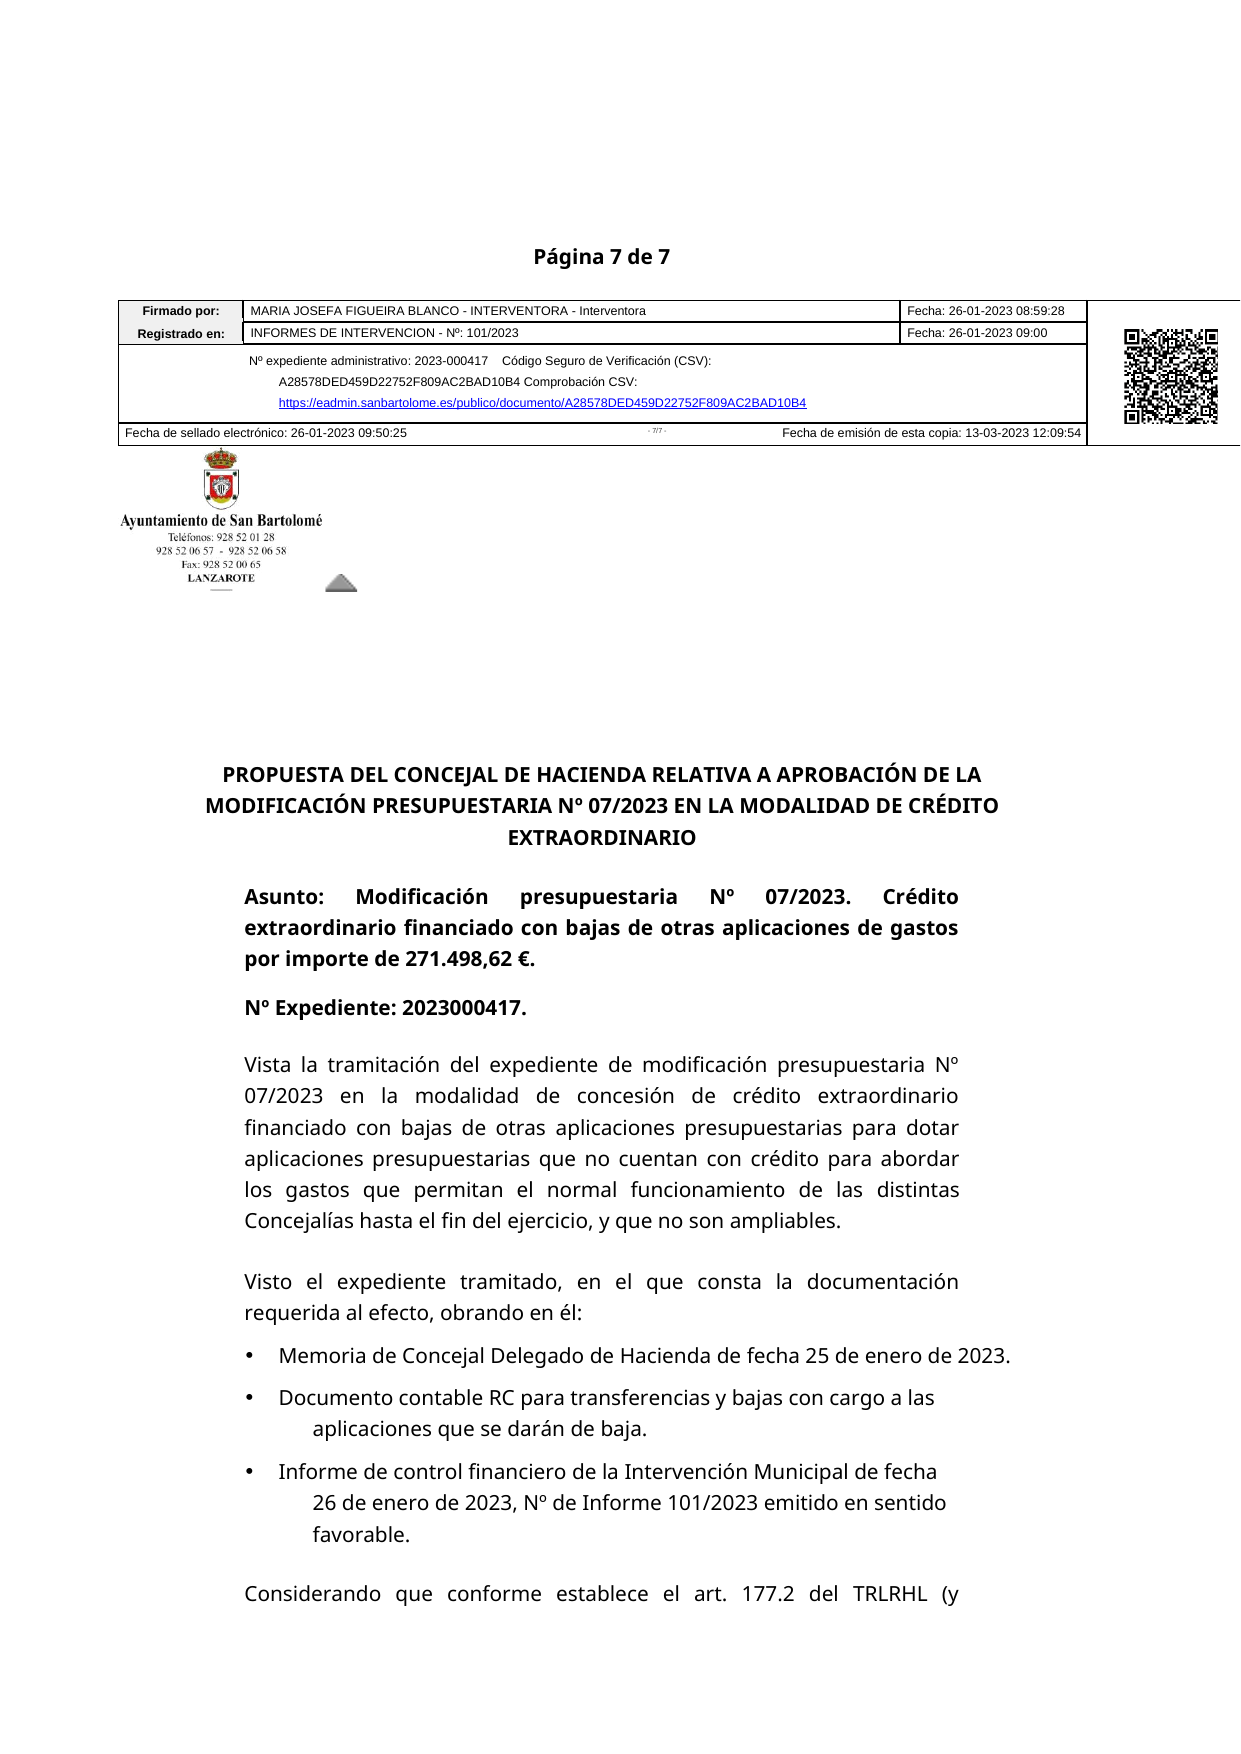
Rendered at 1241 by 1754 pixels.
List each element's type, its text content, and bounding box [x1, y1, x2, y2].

list Memoria de Concejal Delegado de Hacienda de fecha 25 de enero de 2023. [245, 1341, 1025, 1369]
text PROPUESTA DEL CONCEJAL DE HACIENDA RELATIVA A APROBACIÓN DE LA MODIFICACIÓN PRESUPUESTARIA Nº 07/2023 EN LA MODALIDAD DE CRÉDITO EXTRAORDINARIO [203, 760, 1001, 851]
text Vista la tramitación del expediente de modificación presupuestaria Nº 07/2023 en la modalidad de concesión de crédito extraordinario financiado con bajas de otras aplicaciones presupuestarias para dotar aplicaciones presupuestarias que no cuentan con crédito para abordar los gastos que permitan el normal funcionamiento de las distintas Concejalías hasta el fin del ejercicio, y que no son ampliables. [244, 1050, 959, 1235]
table_header MARIA JOSEFA FIGUEIRA BLANCO - INTERVENTORA - Interventora [244, 301, 899, 321]
list Documento contable RC para transferencias y bajas con cargo a las aplicaciones que se darán de baja. [245, 1383, 955, 1443]
table_cell Registrado en: [119, 325, 242, 341]
table_cell Fecha de sellado electrónico: 26-01-2023 09:50:25 - 7/7 - Fecha de emisión de esta copia: 13-03-2023 12:09:54 [119, 424, 1086, 445]
list Informe de control financiero de la Intervención Municipal de fecha 26 de enero de 2023, Nº de Informe 101/2023 emitido en sentido favorable. [245, 1457, 955, 1548]
text Asunto: Modificación presupuestaria Nº 07/2023. Crédito extraordinario financiado con bajas de otras aplicaciones de gastos por importe de 271.498,62 €. [244, 882, 959, 973]
table_header Fecha: 26-01-2023 08:59:28 [901, 301, 1086, 321]
table_header [1088, 301, 1240, 445]
table_cell Nº expediente administrativo: 2023-000417 Código Seguro de Verificación (CSV): A28578DED459D22752F809AC2BAD10B4 Comprobación CSV: https://eadmin.sanbartolome.es/publico/documento/A28578DED459D22752F809AC2BAD10B4 [119, 345, 1086, 422]
text Visto el expediente tramitado, en el que consta la documentación requerida al efecto, obrando en él: [244, 1267, 959, 1327]
text Nº Expediente: 2023000417. [244, 993, 1122, 1021]
table_cell Fecha: 26-01-2023 09:00 [901, 323, 1086, 343]
table_header Firmado por: [119, 301, 242, 318]
text Página 7 de 7 [203, 242, 1001, 270]
table_cell INFORMES DE INTERVENCION - Nº: 101/2023 [244, 323, 899, 343]
text Considerando que conforme establece el art. 177.2 del TRLRHL (y [244, 1579, 960, 1608]
